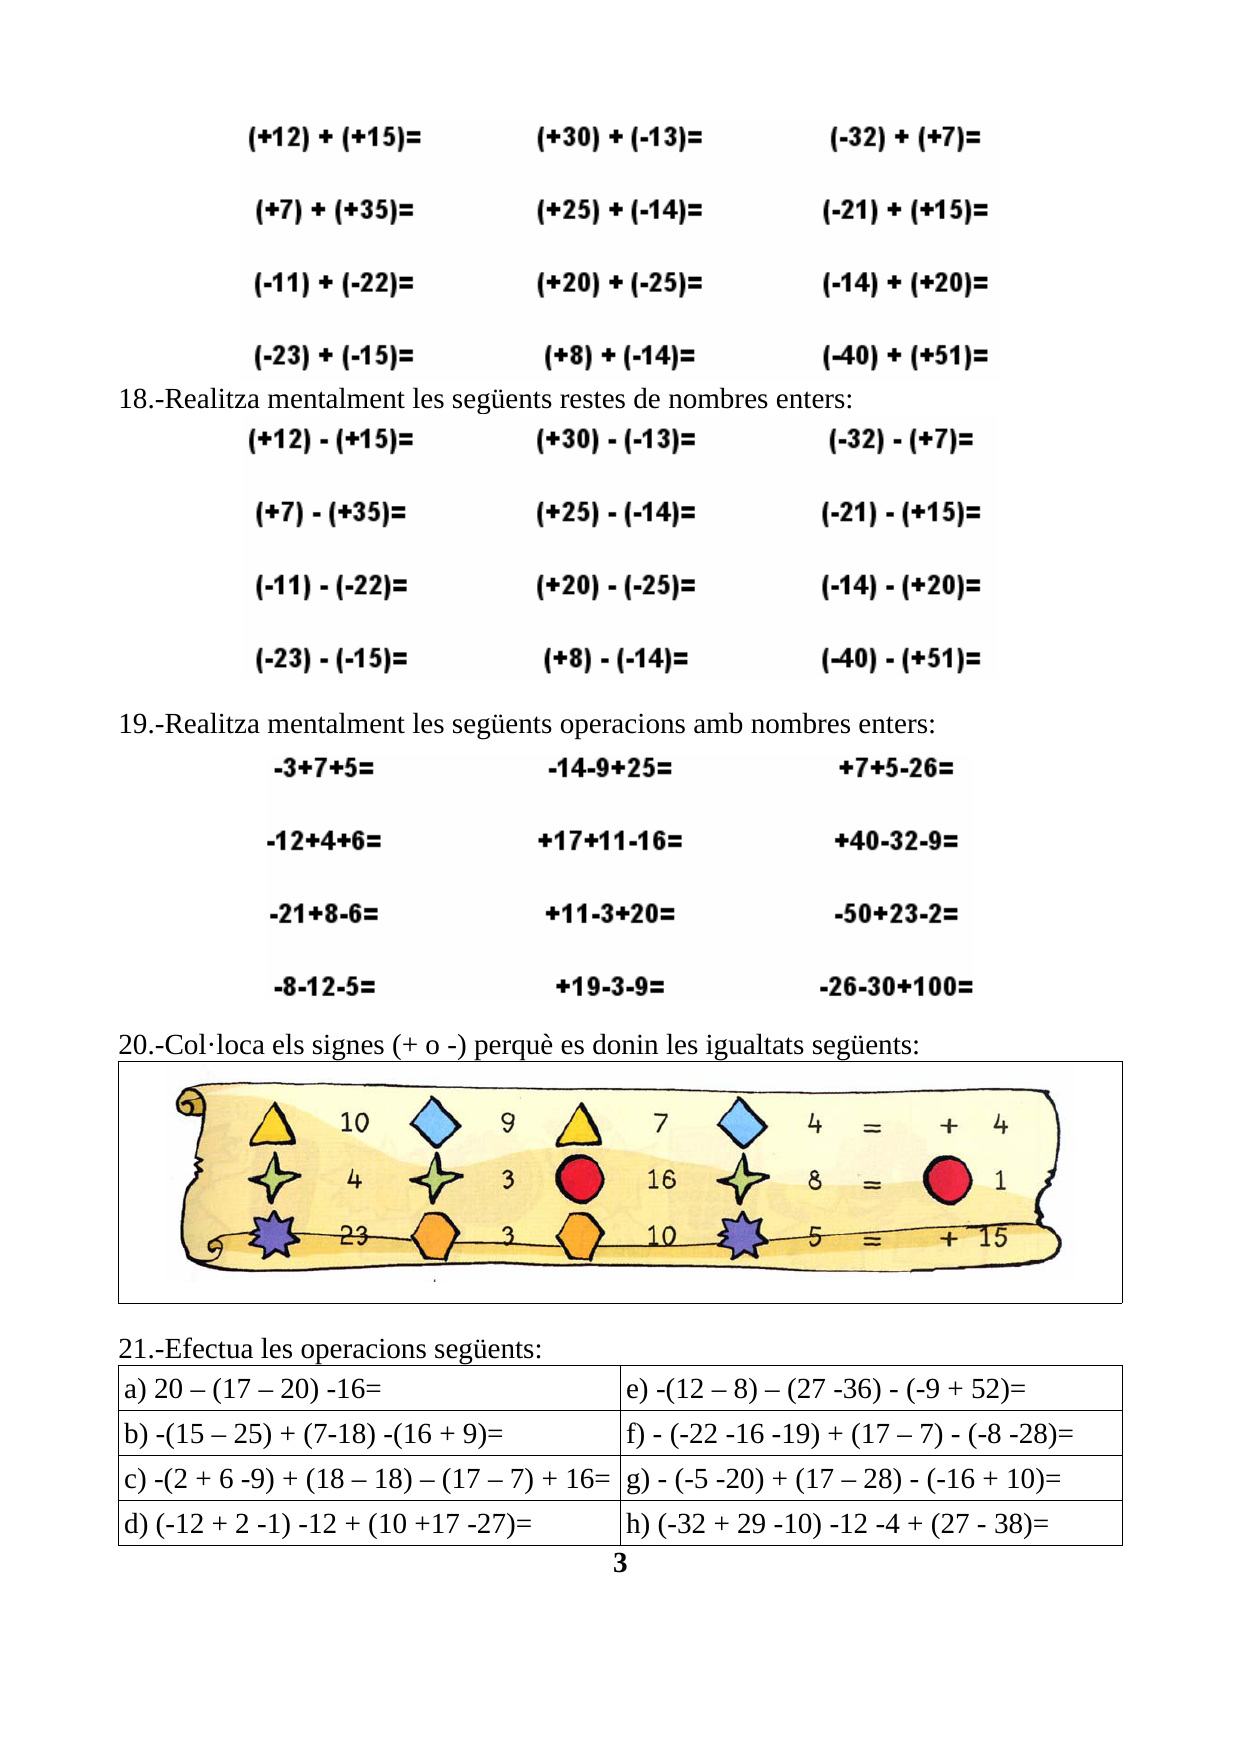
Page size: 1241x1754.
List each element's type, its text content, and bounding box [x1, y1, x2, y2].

table_header e) -(12 – 8) – (27 -36) - (-9 + 52)= [621, 1366, 1122, 1410]
table_cell h) (-32 + 29 -10) -12 -4 + (27 - 38)= [621, 1501, 1122, 1545]
table_header [119, 1062, 1122, 1303]
text 20.-Col·loca els signes (+ o -) perquè es donin les igualtats següents: [118, 1027, 1122, 1061]
table_cell g) - (-5 -20) + (17 – 28) - (-16 + 10)= [621, 1456, 1122, 1500]
text 21.-Efectua les operacions següents: [118, 1331, 1122, 1365]
table_header a) 20 – (17 – 20) -16= [119, 1366, 620, 1410]
text 3 [118, 1546, 1122, 1579]
text 19.-Realitza mentalment les següents operacions amb nombres enters: [118, 706, 1122, 739]
table_cell d) (-12 + 2 -1) -12 + (10 +17 -27)= [119, 1501, 620, 1545]
table_cell b) -(15 – 25) + (7-18) -(16 + 9)= [119, 1411, 620, 1455]
text 18.-Realitza mentalment les següents restes de nombres enters: [118, 118, 1122, 414]
table_cell f) - (-22 -16 -19) + (17 – 7) - (-8 -28)= [621, 1411, 1122, 1455]
table_cell c) -(2 + 6 -9) + (18 – 18) – (17 – 7) + 16= [119, 1456, 620, 1500]
